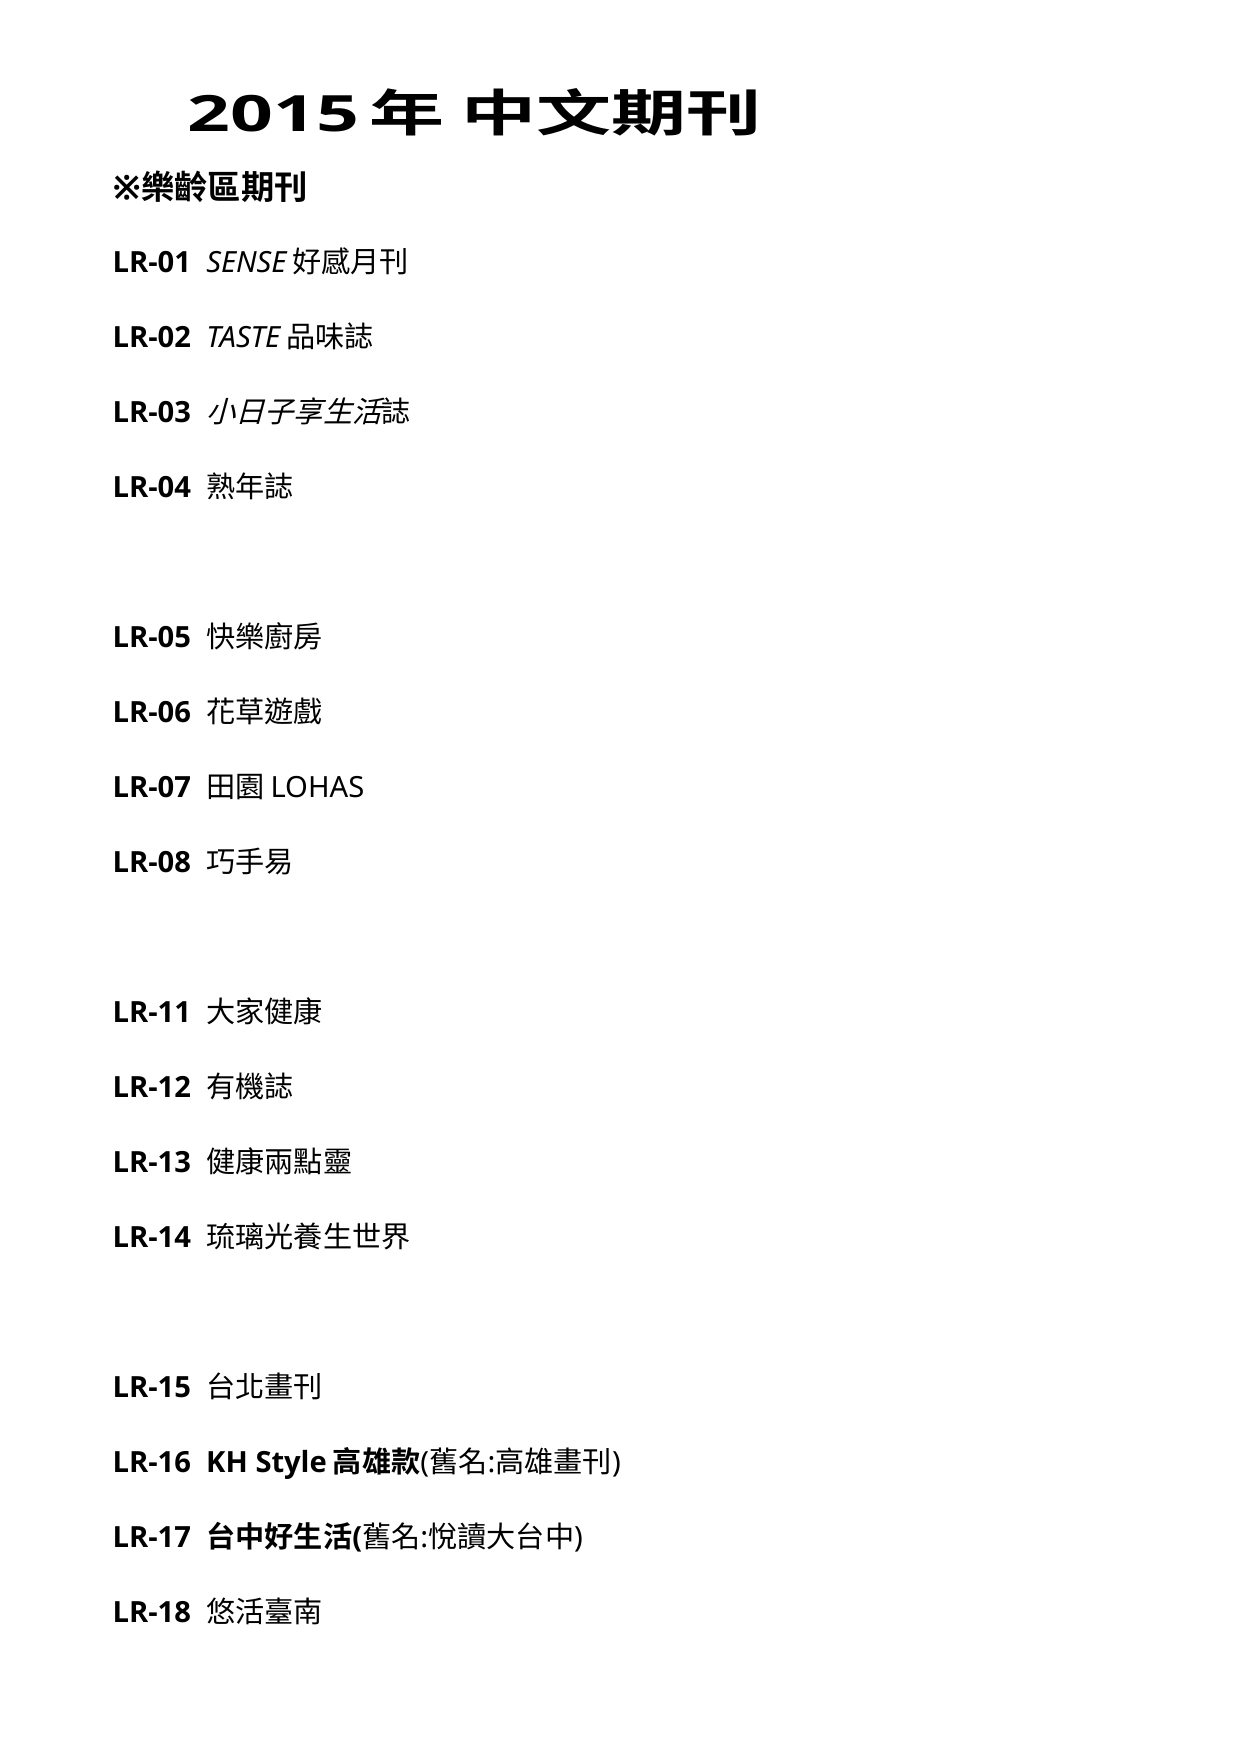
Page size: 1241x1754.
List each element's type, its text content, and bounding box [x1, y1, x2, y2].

text LR-01 SENSE好感月刊 [112, 222, 1200, 297]
text LR-07 田園LOHAS [112, 747, 1200, 822]
text LR-11 大家健康 [112, 972, 1200, 1047]
text LR-17 台中好生活(舊名:悅讀大台中) [112, 1497, 1200, 1572]
text LR-18 悠活臺南 [112, 1572, 1200, 1647]
text LR-05 快樂廚房 [112, 597, 1200, 672]
text LR-02 TASTE品味誌 [112, 297, 1200, 372]
text LR-15 台北畫刊 [112, 1347, 1200, 1422]
text LR-16 KH Style高雄款(舊名:高雄畫刊) [112, 1422, 1200, 1497]
text LR-06 花草遊戲 [112, 672, 1200, 747]
text LR-12 有機誌 [112, 1047, 1200, 1122]
text LR-04 熟年誌 [112, 447, 1200, 522]
text ※樂齡區期刊 [112, 147, 1200, 222]
text LR-08 巧手易 [112, 822, 1200, 897]
text 2015年 中文期刊 [112, 72, 1200, 147]
text LR-03 小日子享生活誌 [112, 372, 1200, 447]
text LR-14 琉璃光養生世界 [112, 1197, 1200, 1272]
text LR-13 健康兩點靈 [112, 1122, 1200, 1197]
